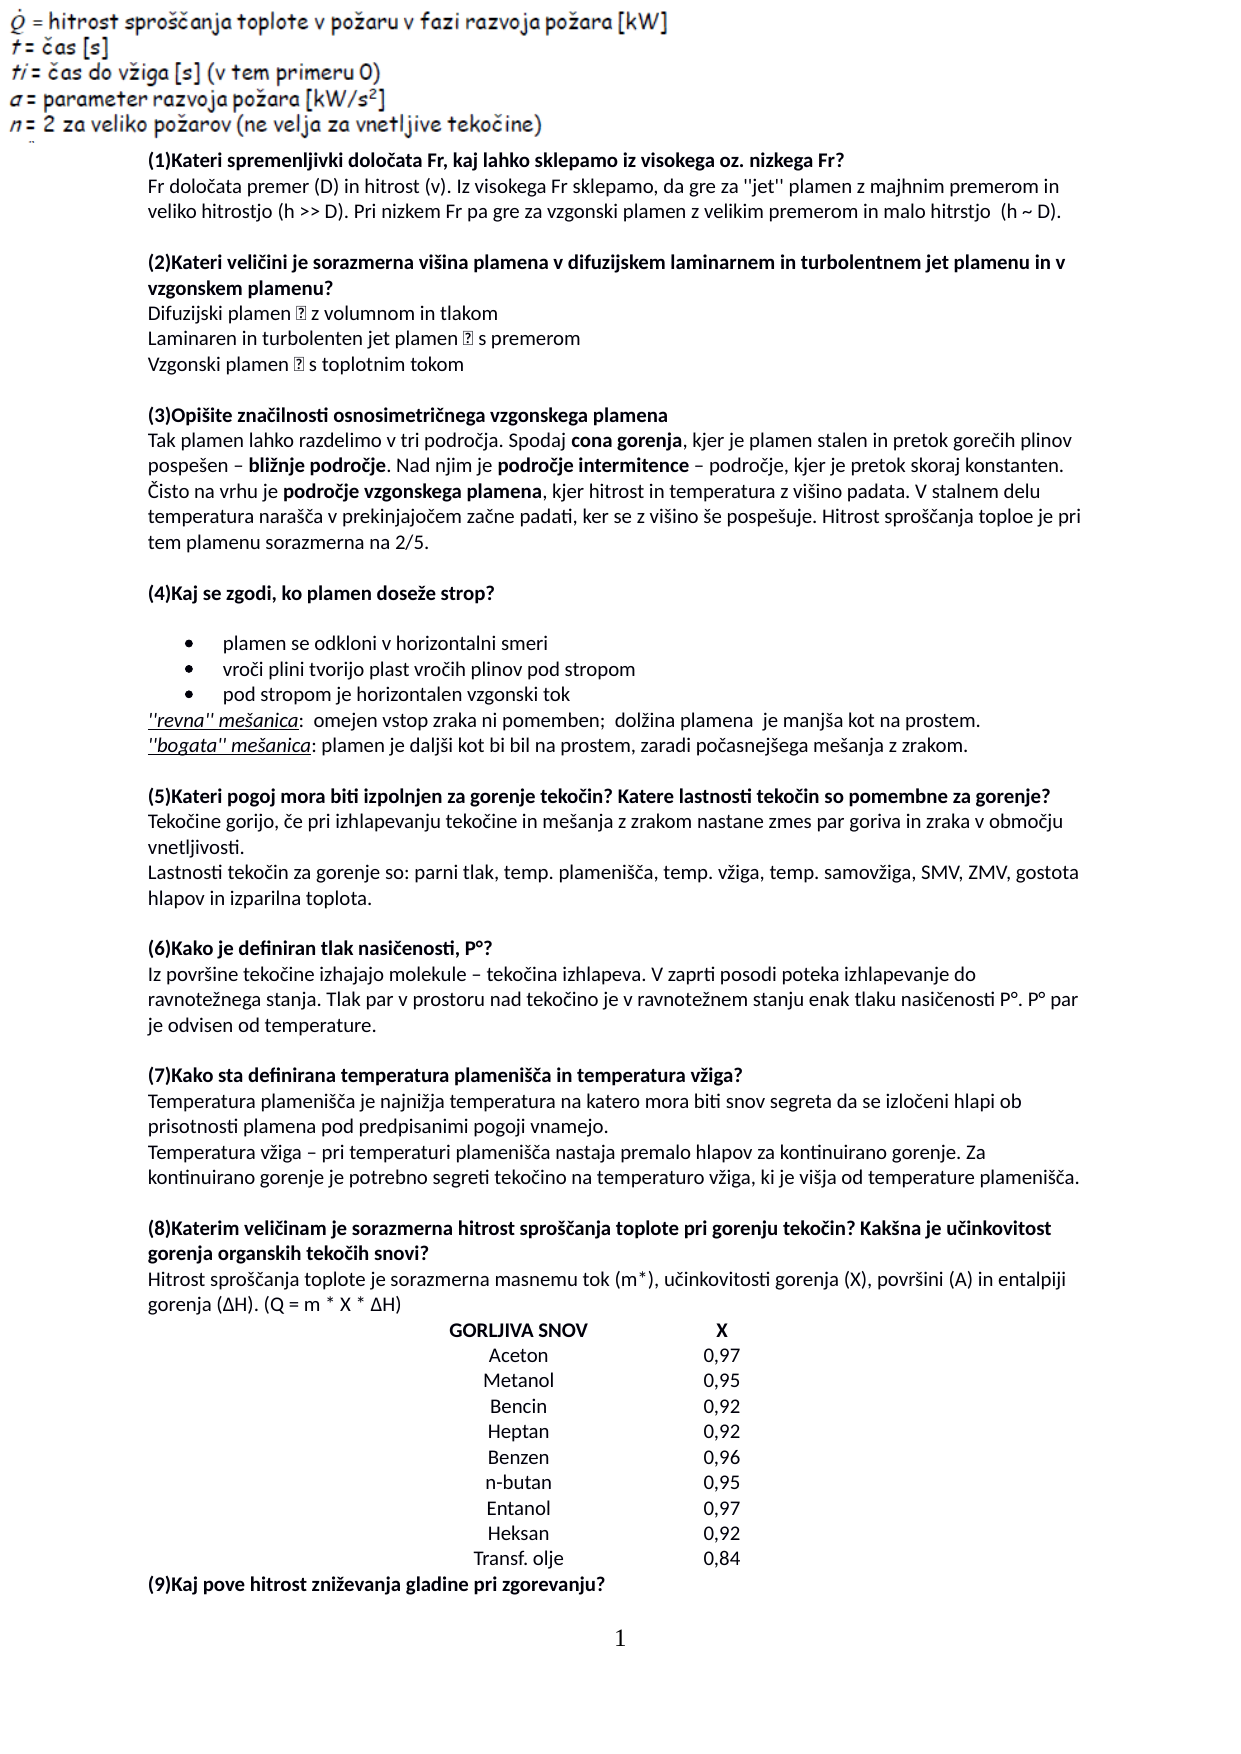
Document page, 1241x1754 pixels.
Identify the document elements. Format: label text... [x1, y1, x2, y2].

table_cell n-butan [417, 1469, 620, 1495]
table_cell 0,92 [620, 1393, 823, 1418]
text (7)Kako sta definirana temperatura plamenišča in temperatura vžiga? [148, 1063, 1093, 1088]
list vroči plini tvorijo plast vročih plinov pod stropom [185, 656, 1093, 681]
text (4)Kaj se zgodi, ko plamen doseže strop? [148, 580, 1093, 605]
table_cell 0,92 [620, 1520, 823, 1546]
text (2)Kateri veličini je sorazmerna višina plamena v difuzijskem laminarnem in turbolentnem jet plamenu in v vzgonskem plamenu? [148, 249, 1093, 300]
text Vzgonski plamen  s toplotnim tokom [148, 351, 1093, 376]
text Temperatura vžiga – pri temperaturi plamenišča nastaja premalo hlapov za kontinuirano gorenje. Za kontinuirano gorenje je potrebno segreti tekočino na temperaturo vžiga, ki je višja od temperature plamenišča. [148, 1139, 1093, 1190]
table_cell Bencin [417, 1393, 620, 1418]
list pod stropom je horizontalen vzgonski tok [185, 681, 1093, 707]
table_cell Aceton [417, 1342, 620, 1368]
table_cell Heptan [417, 1419, 620, 1444]
table_cell 0,97 [620, 1342, 823, 1368]
text (1)Kateri spremenljivki določata Fr, kaj lahko sklepamo iz visokega oz. nizkega Fr? [148, 148, 1093, 173]
table_cell Benzen [417, 1444, 620, 1469]
table_cell 0,96 [620, 1444, 823, 1469]
text Fr določata premer (D) in hitrost (v). Iz visokega Fr sklepamo, da gre za ''jet'' plamen z majhnim premerom in veliko hitrostjo (h >> D). Pri nizkem Fr pa gre za vzgonski plamen z velikim premerom in malo hitrstjo (h ~ D). [148, 173, 1093, 224]
list plamen se odkloni v horizontalni smeri [185, 631, 1093, 656]
text (6)Kako je definiran tlak nasičenosti, P°? [148, 936, 1093, 961]
table_header X [620, 1317, 823, 1342]
table_cell Metanol [417, 1368, 620, 1393]
table_cell 0,92 [620, 1419, 823, 1444]
text ''bogata'' mešanica: plamen je daljši kot bi bil na prostem, zaradi počasnejšega mešanja z zrakom. [148, 732, 1093, 758]
text (8)Katerim veličinam je sorazmerna hitrost sproščanja toplote pri gorenju tekočin? Kakšna je učinkovitost gorenja organskih tekočih snovi? [148, 1215, 1093, 1266]
table_cell 0,97 [620, 1495, 823, 1520]
text ''revna'' mešanica: omejen vstop zraka ni pomemben; dolžina plamena je manjša kot na prostem. [148, 707, 1093, 732]
table_cell Heksan [417, 1520, 620, 1546]
table_cell 0,95 [620, 1469, 823, 1495]
text (9)Kaj pove hitrost zniževanja gladine pri zgorevanju? [148, 1571, 1093, 1596]
text Difuzijski plamen  z volumnom in tlakom [148, 300, 1093, 326]
text Laminaren in turbolenten jet plamen  s premerom [148, 326, 1093, 351]
text (5)Kateri pogoj mora biti izpolnjen za gorenje tekočin? Katere lastnosti tekočin so pomembne za gorenje? [148, 783, 1093, 808]
table_cell 0,84 [620, 1546, 823, 1571]
table_cell Transf. olje [417, 1546, 620, 1571]
text (3)Opišite značilnosti osnosimetričnega vzgonskega plamena [148, 402, 1093, 427]
text Tak plamen lahko razdelimo v tri področja. Spodaj cona gorenja, kjer je plamen stalen in pretok gorečih plinov pospešen – bližnje področje. Nad njim je področje intermitence – področje, kjer je pretok skoraj konstanten. Čisto na vrhu je področje vzgonskega plamena, kjer hitrost in temperatura z višino padata. V stalnem delu temperatura narašča v prekinjajočem začne padati, ker se z višino še pospešuje. Hitrost sproščanja toploe je pri tem plamenu sorazmerna na 2/5. [148, 427, 1093, 554]
table_header GORLJIVA SNOV [417, 1317, 620, 1342]
text Temperatura plamenišča je najnižja temperatura na katero mora biti snov segreta da se izločeni hlapi ob prisotnosti plamena pod predpisanimi pogoji vnamejo. [148, 1088, 1093, 1139]
text Lastnosti tekočin za gorenje so: parni tlak, temp. plamenišča, temp. vžiga, temp. samovžiga, SMV, ZMV, gostota hlapov in izparilna toplota. [148, 859, 1093, 910]
table_cell Entanol [417, 1495, 620, 1520]
table_cell 0,95 [620, 1368, 823, 1393]
text Iz površine tekočine izhajajo molekule – tekočina izhlapeva. V zaprti posodi poteka izhlapevanje do ravnotežnega stanja. Tlak par v prostoru nad tekočino je v ravnotežnem stanju enak tlaku nasičenosti P°. P° par je odvisen od temperature. [148, 961, 1093, 1037]
text Tekočine gorijo, če pri izhlapevanju tekočine in mešanja z zrakom nastane zmes par goriva in zraka v območju vnetljivosti. [148, 808, 1093, 859]
text Hitrost sproščanja toplote je sorazmerna masnemu tok (m*), učinkovitosti gorenja (X), površini (A) in entalpiji gorenja (∆H). (Q = m * X * ∆H) [148, 1266, 1093, 1317]
